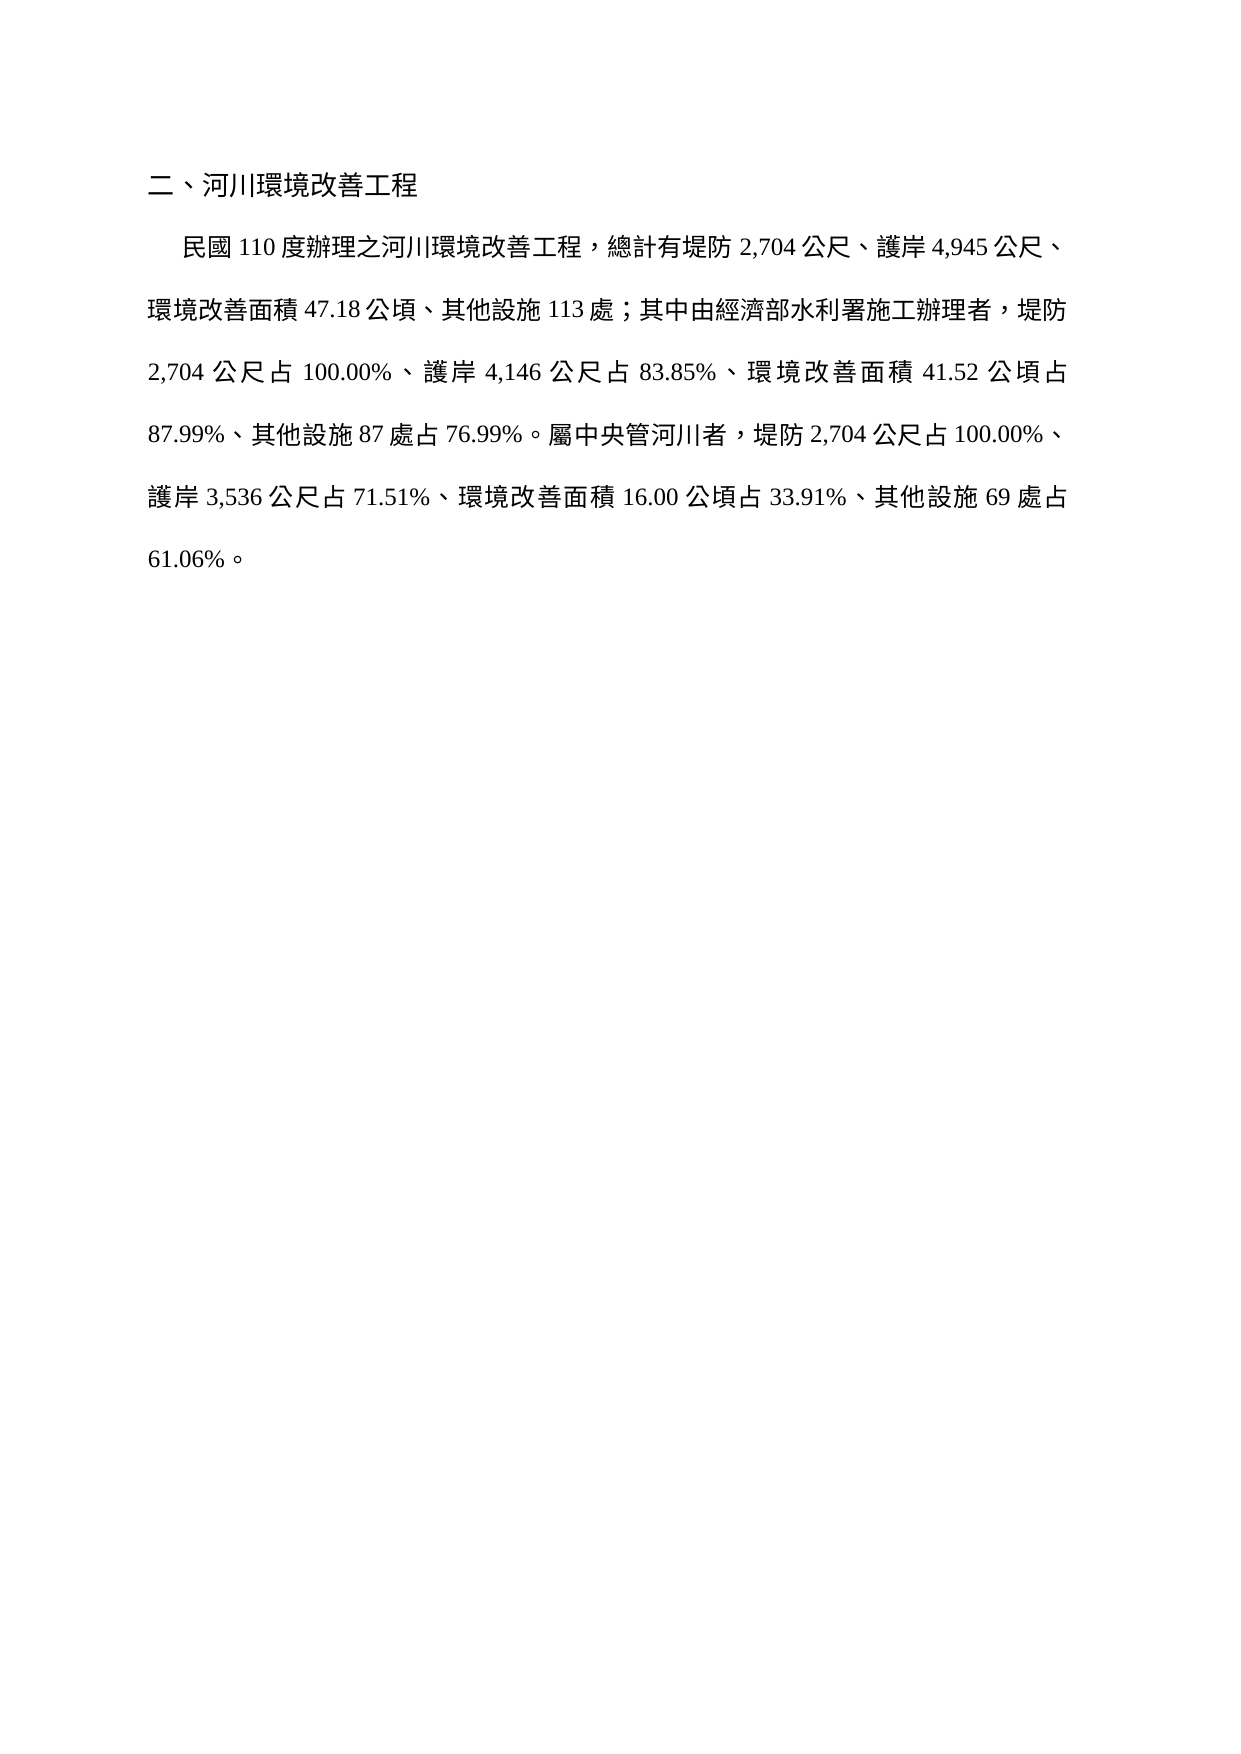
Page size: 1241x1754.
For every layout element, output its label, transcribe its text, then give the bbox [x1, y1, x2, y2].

text 二、河川環境改善工程 [148, 142, 1069, 204]
text 民國110度辦理之河川環境改善工程，總計有堤防2,704公尺、護岸4,945公尺、環境改善面積47.18公頃、其他設施113處；其中由經濟部水利署施工辦理者，堤防2,704公尺占100.00%、護岸4,146公尺占83.85%、環境改善面積41.52公頃占87.99%、其他設施87處占76.99%。屬中央管河川者，堤防2,704公尺占100.00%、護岸3,536公尺占71.51%、環境改善面積16.00公頃占33.91%、其他設施69處占61.06%。 [148, 204, 1069, 579]
